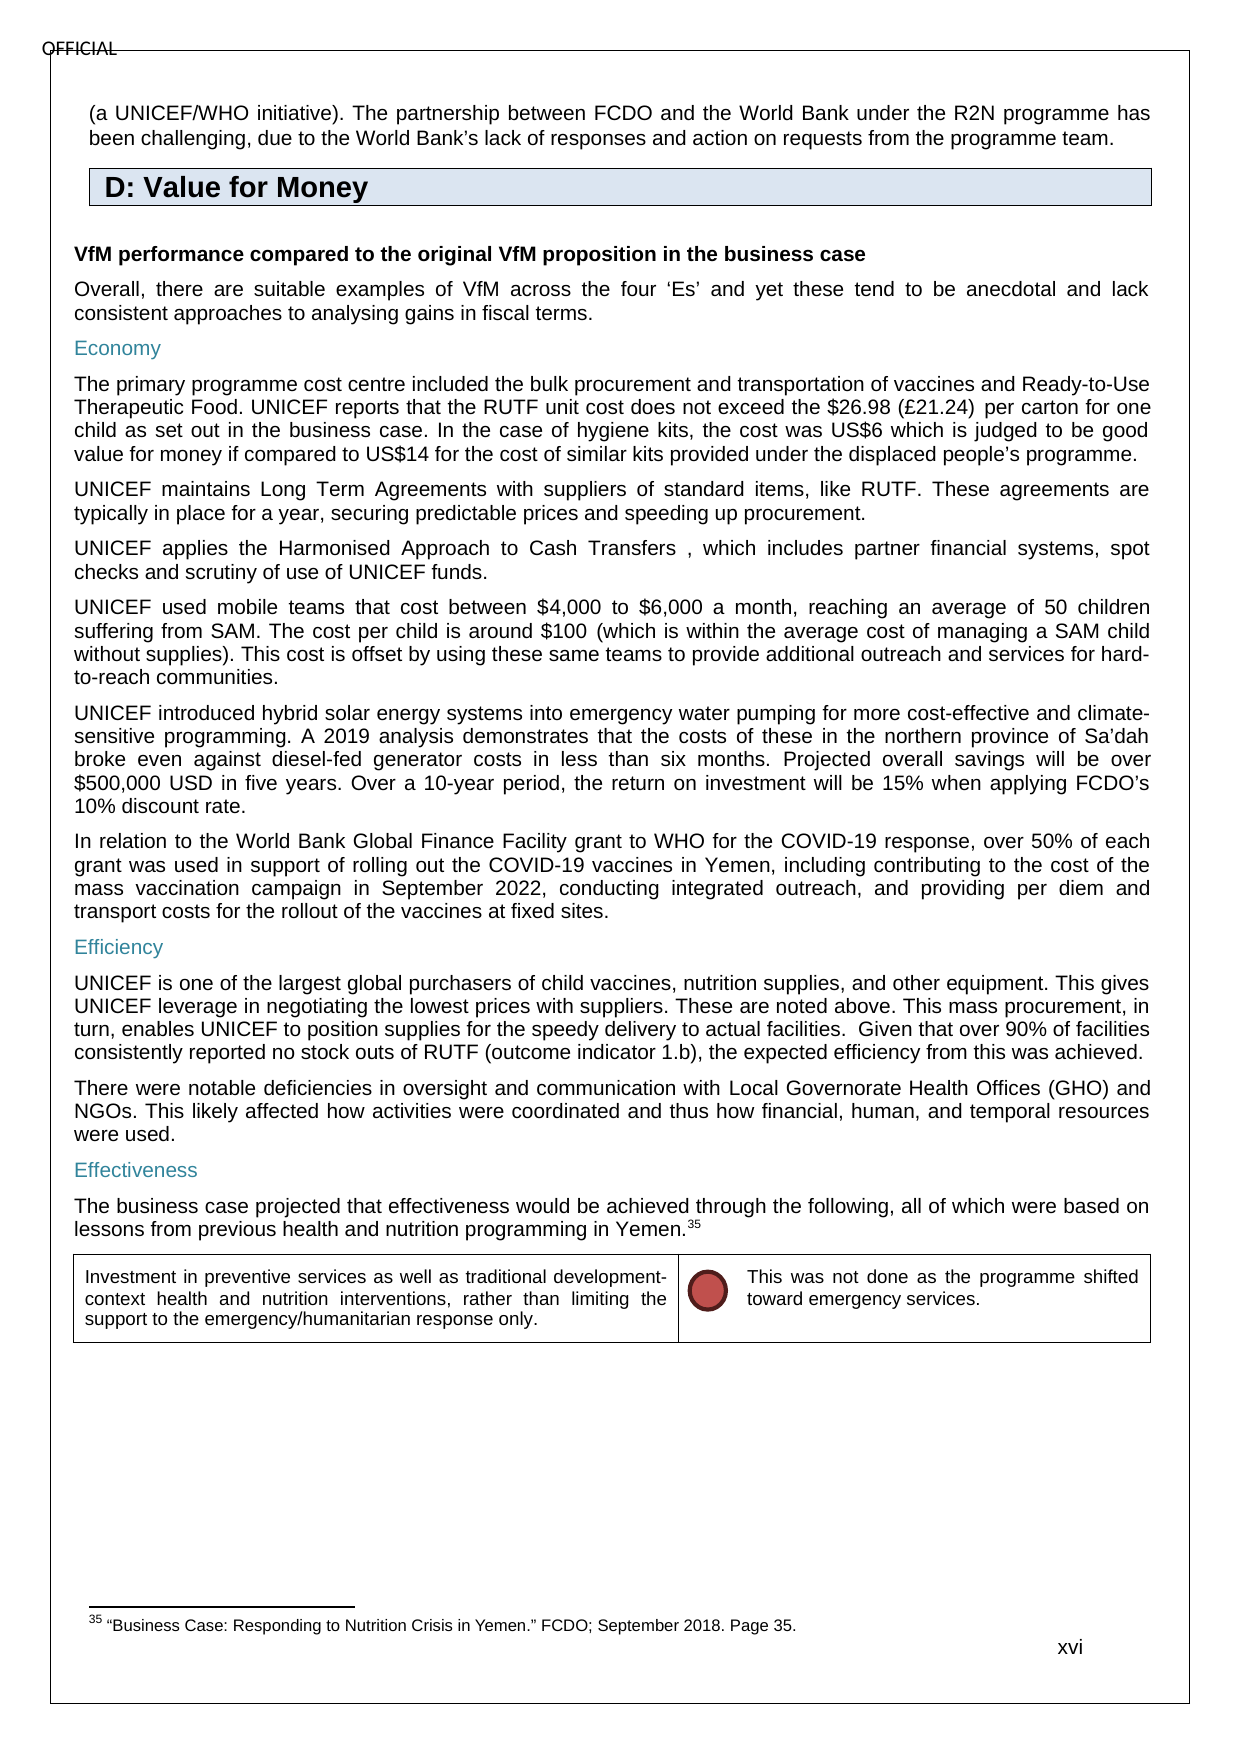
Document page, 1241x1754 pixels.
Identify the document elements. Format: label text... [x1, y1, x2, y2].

text UNICEF used mobile teams that cost between $4,000 to $6,000 a month, reaching an average of 50 children suffering from SAM. The cost per child is around $100 (which is within the average cost of managing a SAM child without supplies). This cost is offset by using these same teams to provide additional outreach and services for hard-to-reach communities. [74, 596, 1152, 689]
text Economy [74, 337, 1152, 360]
text There were notable deficiencies in oversight and communication with Local Governorate Health Offices (GHO) and NGOs. This likely affected how activities were coordinated and thus how financial, human, and temporal resources were used. [74, 1077, 1152, 1146]
text UNICEF is one of the largest global purchasers of child vaccines, nutrition supplies, and other equipment. This gives UNICEF leverage in negotiating the lowest prices with suppliers. These are noted above. This mass procurement, in turn, enables UNICEF to position supplies for the speedy delivery to actual facilities. Given that over 90% of facilities consistently reported no stock outs of RUTF (outcome indicator 1.b), the expected efficiency from this was achieved. [74, 971, 1152, 1064]
text Overall, there are suitable examples of VfM across the four ‘Es’ and yet these tend to be anecdotal and lack consistent approaches to analysing gains in fiscal terms. [74, 278, 1152, 324]
text The primary programme cost centre included the bulk procurement and transportation of vaccines and Ready-to-Use Therapeutic Food. UNICEF reports that the RUTF unit cost does not exceed the $26.98 (£21.24) per carton for one child as set out in the business case. In the case of hygiene kits, the cost was US$6 which is judged to be good value for money if compared to US$14 for the cost of similar kits provided under the displaced people’s programme. [74, 373, 1152, 466]
table_header Investment in preventive services as well as traditional development-context health and nutrition interventions, rather than limiting the support to the emergency/humanitarian response only. [74, 1255, 678, 1342]
text D: Value for Money [90, 169, 1151, 205]
table_header This was not done as the programme shifted toward emergency services. [679, 1255, 1150, 1342]
text The business case projected that effectiveness would be achieved through the following, all of which were based on lessons from previous health and nutrition programming in Yemen. [74, 1194, 1152, 1241]
text In relation to the World Bank Global Finance Facility grant to WHO for the COVID-19 response, over 50% of each grant was used in support of rolling out the COVID-19 vaccines in Yemen, including contributing to the cost of the mass vaccination campaign in September 2022, conducting integrated outreach, and providing per diem and transport costs for the rollout of the vaccines at fixed sites. [74, 830, 1152, 923]
text UNICEF introduced hybrid solar energy systems into emergency water pumping for more cost-effective and climate-sensitive programming. A 2019 analysis demonstrates that the costs of these in the northern province of Sa’dah broke even against diesel-fed generator costs in less than six months. Projected overall savings will be over $500,000 USD in five years. Over a 10-year period, the return on investment will be 15% when applying FCDO’s 10% discount rate. [74, 701, 1152, 817]
text Efficiency [74, 935, 1152, 959]
text (a UNICEF/WHO initiative). The partnership between FCDO and the World Bank under the R2N programme has been challenging, due to the World Bank’s lack of responses and action on requests from the programme team. [89, 102, 1152, 149]
text Effectiveness [74, 1159, 1152, 1182]
text “Business Case: Responding to Nutrition Crisis in Yemen.” FCDO; September 2018. Page 35. [89, 1613, 1152, 1636]
text VfM performance compared to the original VfM proposition in the business case [74, 242, 1152, 265]
text UNICEF applies the Harmonised Approach to Cash Transfers , which includes partner financial systems, spot checks and scrutiny of use of UNICEF funds. [74, 537, 1152, 583]
text UNICEF maintains Long Term Agreements with suppliers of standard items, like RUTF. These agreements are typically in place for a year, securing predictable prices and speeding up procurement. [74, 478, 1152, 524]
